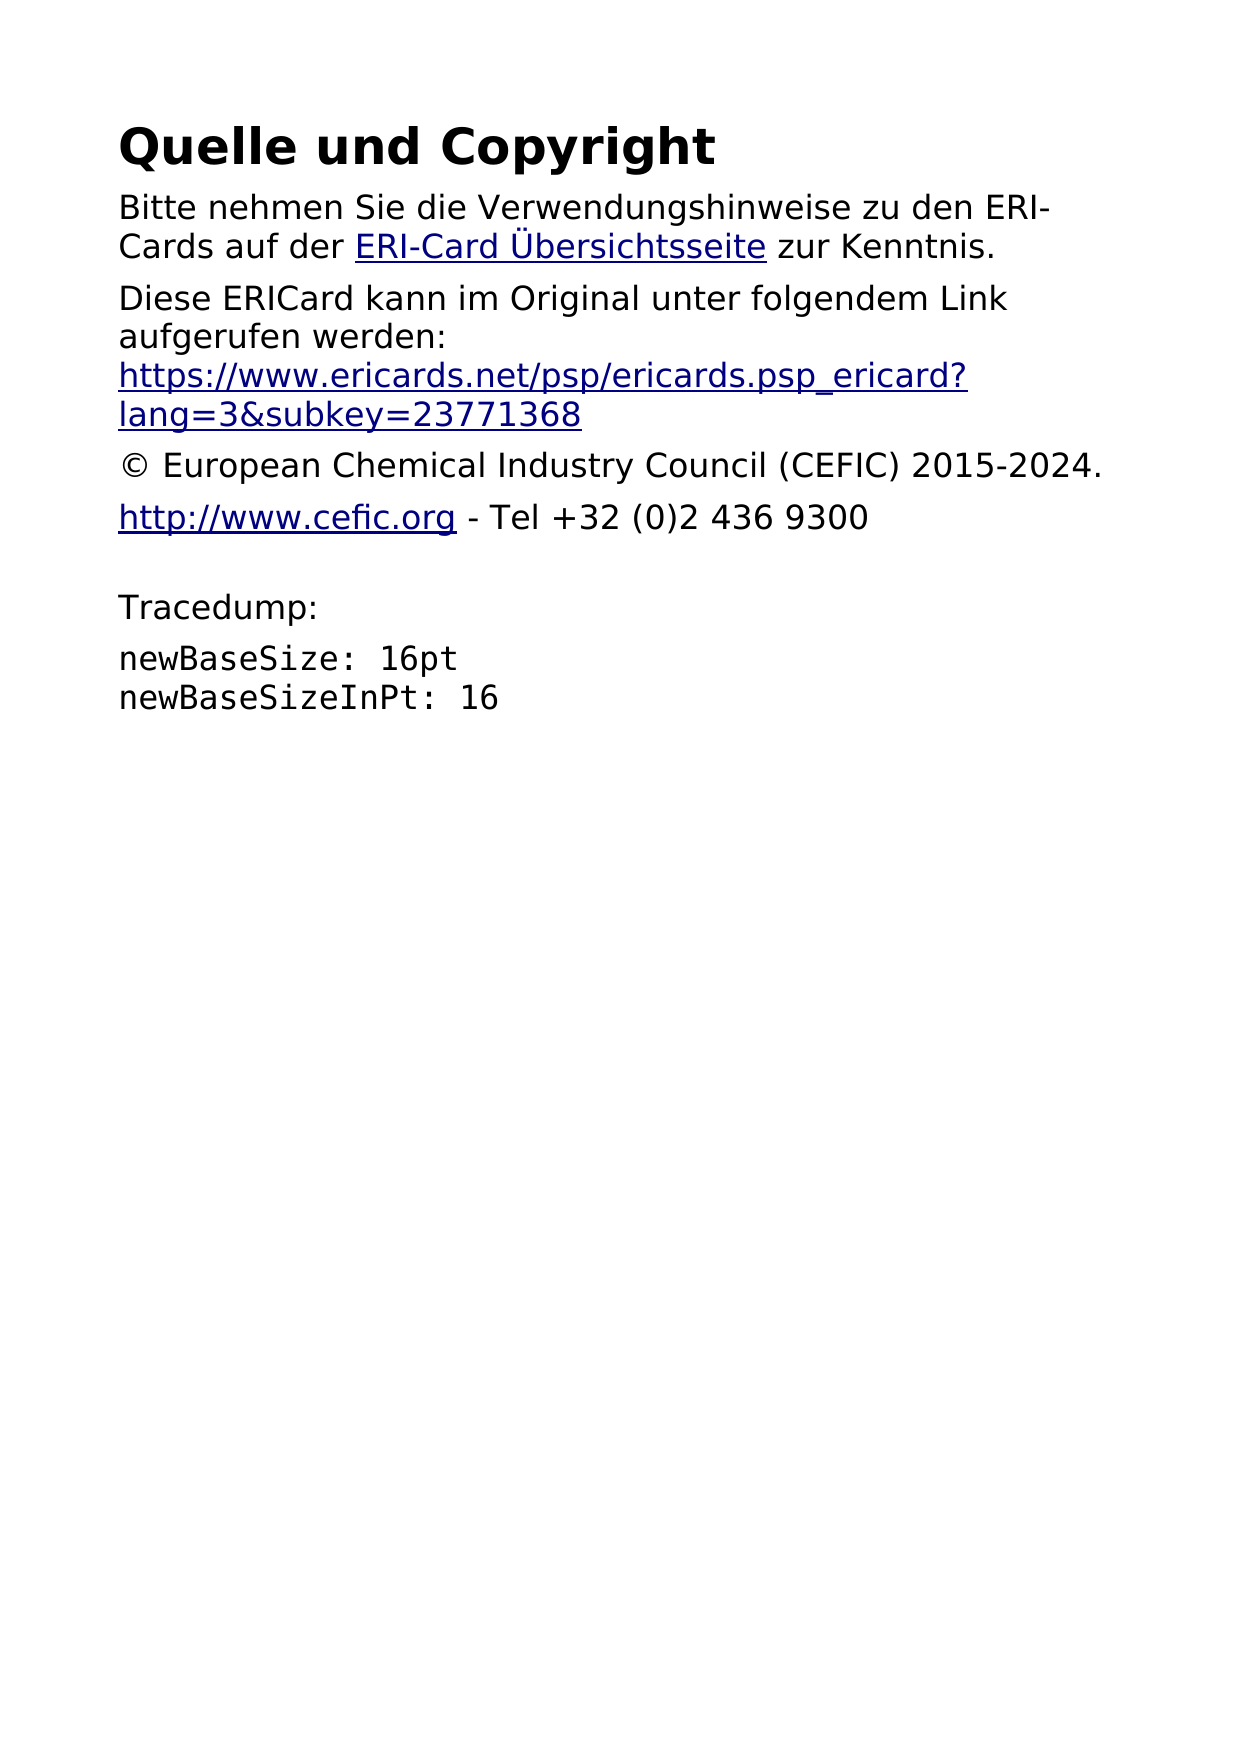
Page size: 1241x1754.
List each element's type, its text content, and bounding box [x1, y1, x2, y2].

text © European Chemical Industry Council (CEFIC) 2015-2024. [118, 447, 1122, 486]
subtitle Quelle und Copyright [118, 118, 1122, 176]
text Diese ERICard kann im Original unter folgendem Link aufgerufen werden: https://www.ericards.net/psp/ericards.psp_ericard?lang=3&subkey=23771368 [118, 279, 1122, 434]
text http://www.cefic.org - Tel +32 (0)2 436 9300 [118, 498, 1122, 537]
text Tracedump: [118, 550, 1122, 627]
text Bitte nehmen Sie die Verwendungshinweise zu den ERI-Cards auf der ERI-Card Übersichtsseite zur Kenntnis. [118, 189, 1122, 267]
text newBaseSize: 16pt newBaseSizeInPt: 16 [118, 640, 1122, 718]
